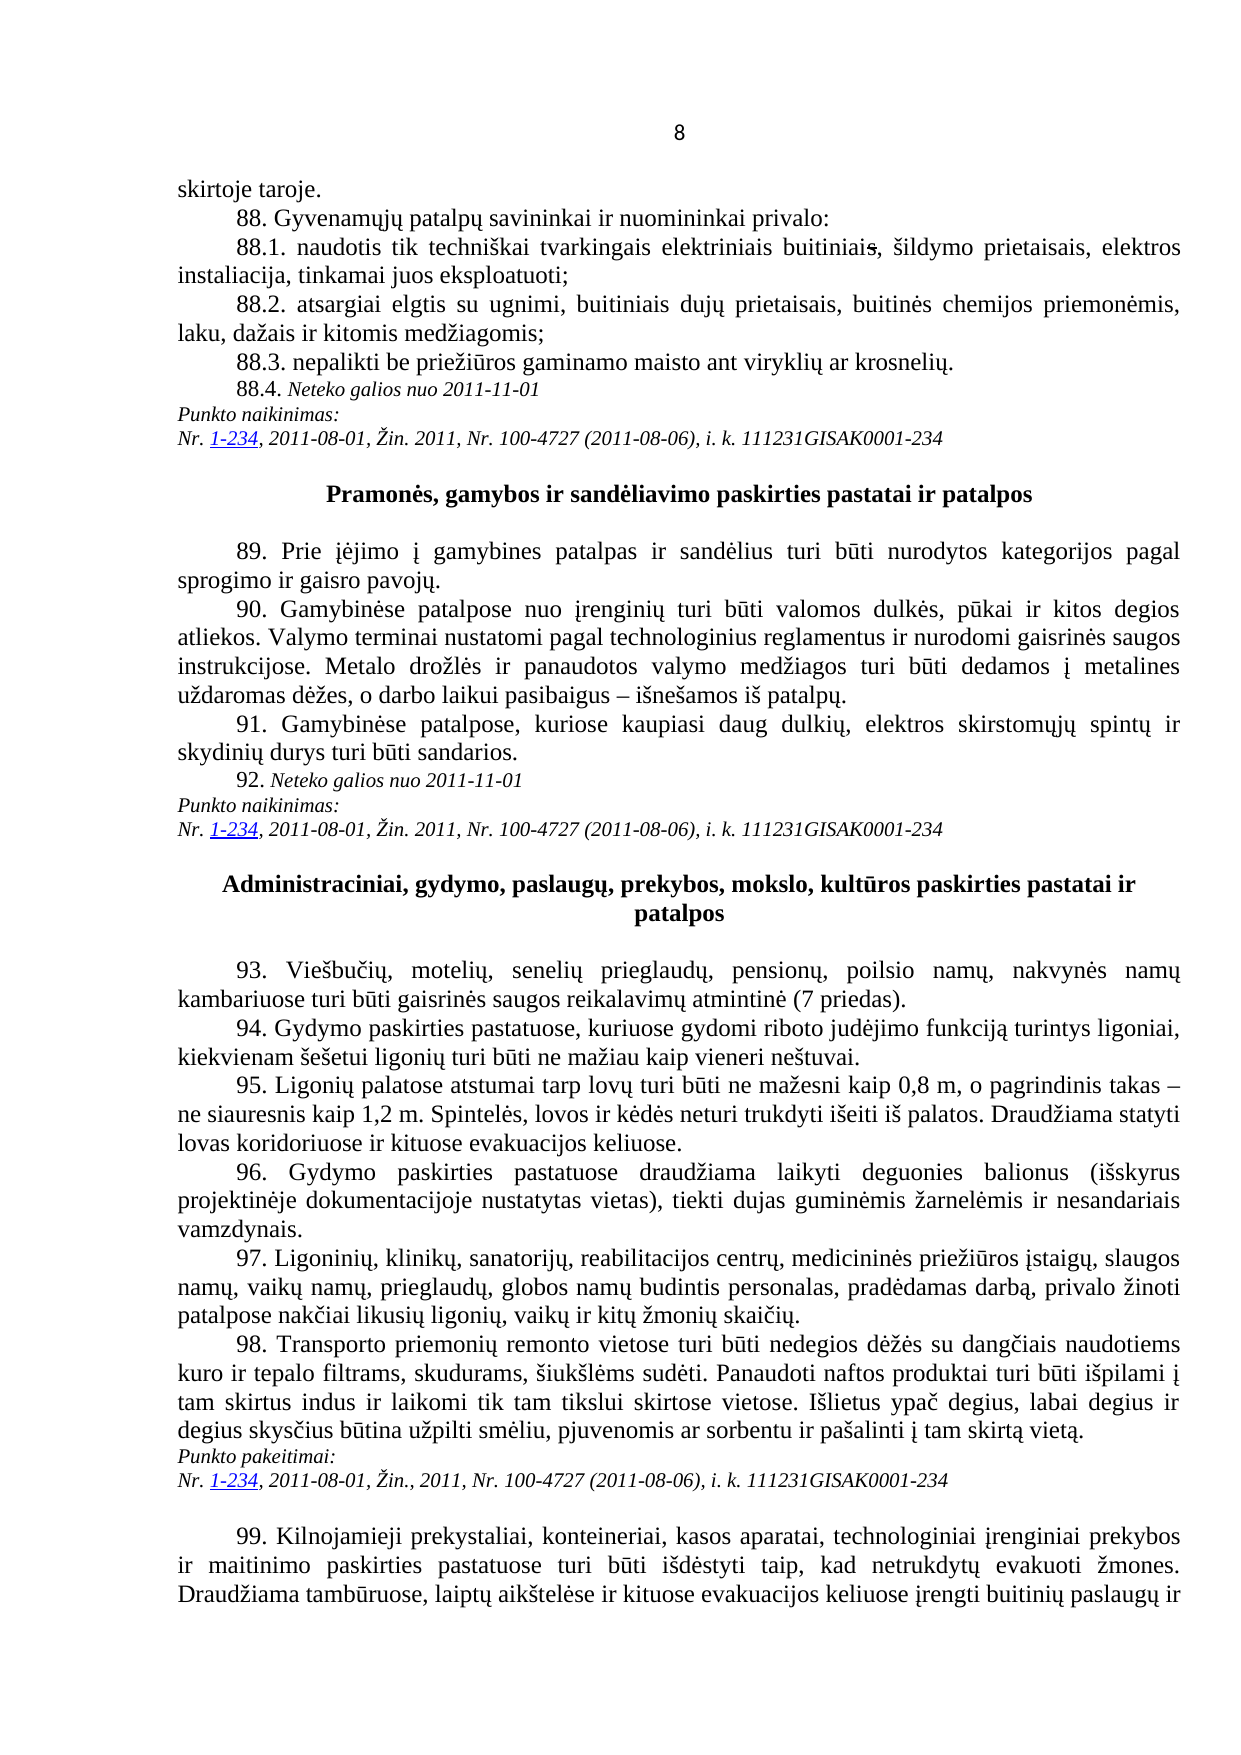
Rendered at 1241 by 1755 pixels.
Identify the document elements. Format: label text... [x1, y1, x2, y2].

text 90. Gamybinėse patalpose nuo įrenginių turi būti valomos dulkės, pūkai ir kitos degios atliekos. Valymo terminai nustatomi pagal technologinius reglamentus ir nurodomi gaisrinės saugos instrukcijose. Metalo drožlės ir panaudotos valymo medžiagos turi būti dedamos į metalines uždaromas dėžes, o darbo laikui pasibaigus – išnešamos iš patalpų. [177, 594, 1181, 709]
text Pramonės, gamybos ir sandėliavimo paskirties pastatai ir patalpos [177, 479, 1181, 507]
text 96. Gydymo paskirties pastatuose draudžiama laikyti deguonies balionus (išskyrus projektinėje dokumentacijoje nustatytas vietas), tiekti dujas guminėmis žarnelėmis ir nesandariais vamzdynais. [177, 1157, 1181, 1243]
text Administraciniai, gydymo, paslaugų, prekybos, mokslo, kultūros paskirties pastatai ir patalpos [177, 869, 1181, 927]
text 97. Ligoninių, klinikų, sanatorijų, reabilitacijos centrų, medicininės priežiūros įstaigų, slaugos namų, vaikų namų, prieglaudų, globos namų budintis personalas, pradėdamas darbą, privalo žinoti patalpose nakčiai likusių ligonių, vaikų ir kitų žmonių skaičių. [177, 1243, 1181, 1329]
text 93. Viešbučių, motelių, senelių prieglaudų, pensionų, poilsio namų, nakvynės namų kambariuose turi būti gaisrinės saugos reikalavimų atmintinė (7 priedas). [177, 956, 1181, 1013]
text 92. Neteko galios nuo 2011-11-01 [177, 766, 1181, 792]
text 95. Ligonių palatose atstumai tarp lovų turi būti ne mažesni kaip 0,8 m, o pagrindinis takas – ne siauresnis kaip 1,2 m. Spintelės, lovos ir kėdės neturi trukdyti išeiti iš palatos. Draudžiama statyti lovas koridoriuose ir kituose evakuacijos keliuose. [177, 1071, 1181, 1157]
text Nr. 1-234, 2011-08-01, Žin., 2011, Nr. 100-4727 (2011-08-06), i. k. 111231GISAK0001-234 [177, 1468, 1181, 1492]
text 88.4. Neteko galios nuo 2011-11-01 [177, 375, 1181, 402]
text Nr. 1-234, 2011-08-01, Žin. 2011, Nr. 100-4727 (2011-08-06), i. k. 111231GISAK0001-234 [177, 426, 1181, 450]
text 94. Gydymo paskirties pastatuose, kuriuose gydomi riboto judėjimo funkciją turintys ligoniai, kiekvienam šešetui ligonių turi būti ne mažiau kaip vieneri neštuvai. [177, 1013, 1181, 1071]
text Nr. 1-234, 2011-08-01, Žin. 2011, Nr. 100-4727 (2011-08-06), i. k. 111231GISAK0001-234 [177, 817, 1181, 841]
text Punkto pakeitimai: [177, 1444, 1181, 1468]
text Punkto naikinimas: [177, 792, 1181, 817]
text 88.2. atsargiai elgtis su ugnimi, buitiniais dujų prietaisais, buitinės chemijos priemonėmis, laku, dažais ir kitomis medžiagomis; [177, 289, 1181, 347]
text 88. Gyvenamųjų patalpų savininkai ir nuomininkai privalo: [177, 203, 1181, 232]
text 91. Gamybinėse patalpose, kuriose kaupiasi daug dulkių, elektros skirstomųjų spintų ir skydinių durys turi būti sandarios. [177, 709, 1181, 766]
text 99. Kilnojamieji prekystaliai, konteineriai, kasos aparatai, technologiniai įrenginiai prekybos ir maitinimo paskirties pastatuose turi būti išdėstyti taip, kad netrukdytų evakuoti žmones. Draudžiama tambūruose, laiptų aikštelėse ir kituose evakuacijos keliuose įrengti buitinių paslaugų ir [177, 1521, 1181, 1607]
text Punkto naikinimas: [177, 402, 1181, 426]
text 98. Transporto priemonių remonto vietose turi būti nedegios dėžės su dangčiais naudotiems kuro ir tepalo filtrams, skudurams, šiukšlėms sudėti. Panaudoti naftos produktai turi būti išpilami į tam skirtus indus ir laikomi tik tam tikslui skirtose vietose. Išlietus ypač degius, labai degius ir degius skysčius būtina užpilti smėliu, pjuvenomis ar sorbentu ir pašalinti į tam skirtą vietą. [177, 1329, 1181, 1444]
text 88.1. naudotis tik techniškai tvarkingais elektriniais buitiniais, šildymo prietaisais, elektros instaliacija, tinkamai juos eksploatuoti; [177, 232, 1181, 289]
text skirtoje taroje. [177, 174, 1181, 203]
text 88.3. nepalikti be priežiūros gaminamo maisto ant viryklių ar krosnelių. [177, 347, 1181, 375]
text 89. Prie įėjimo į gamybines patalpas ir sandėlius turi būti nurodytos kategorijos pagal sprogimo ir gaisro pavojų. [177, 536, 1181, 594]
